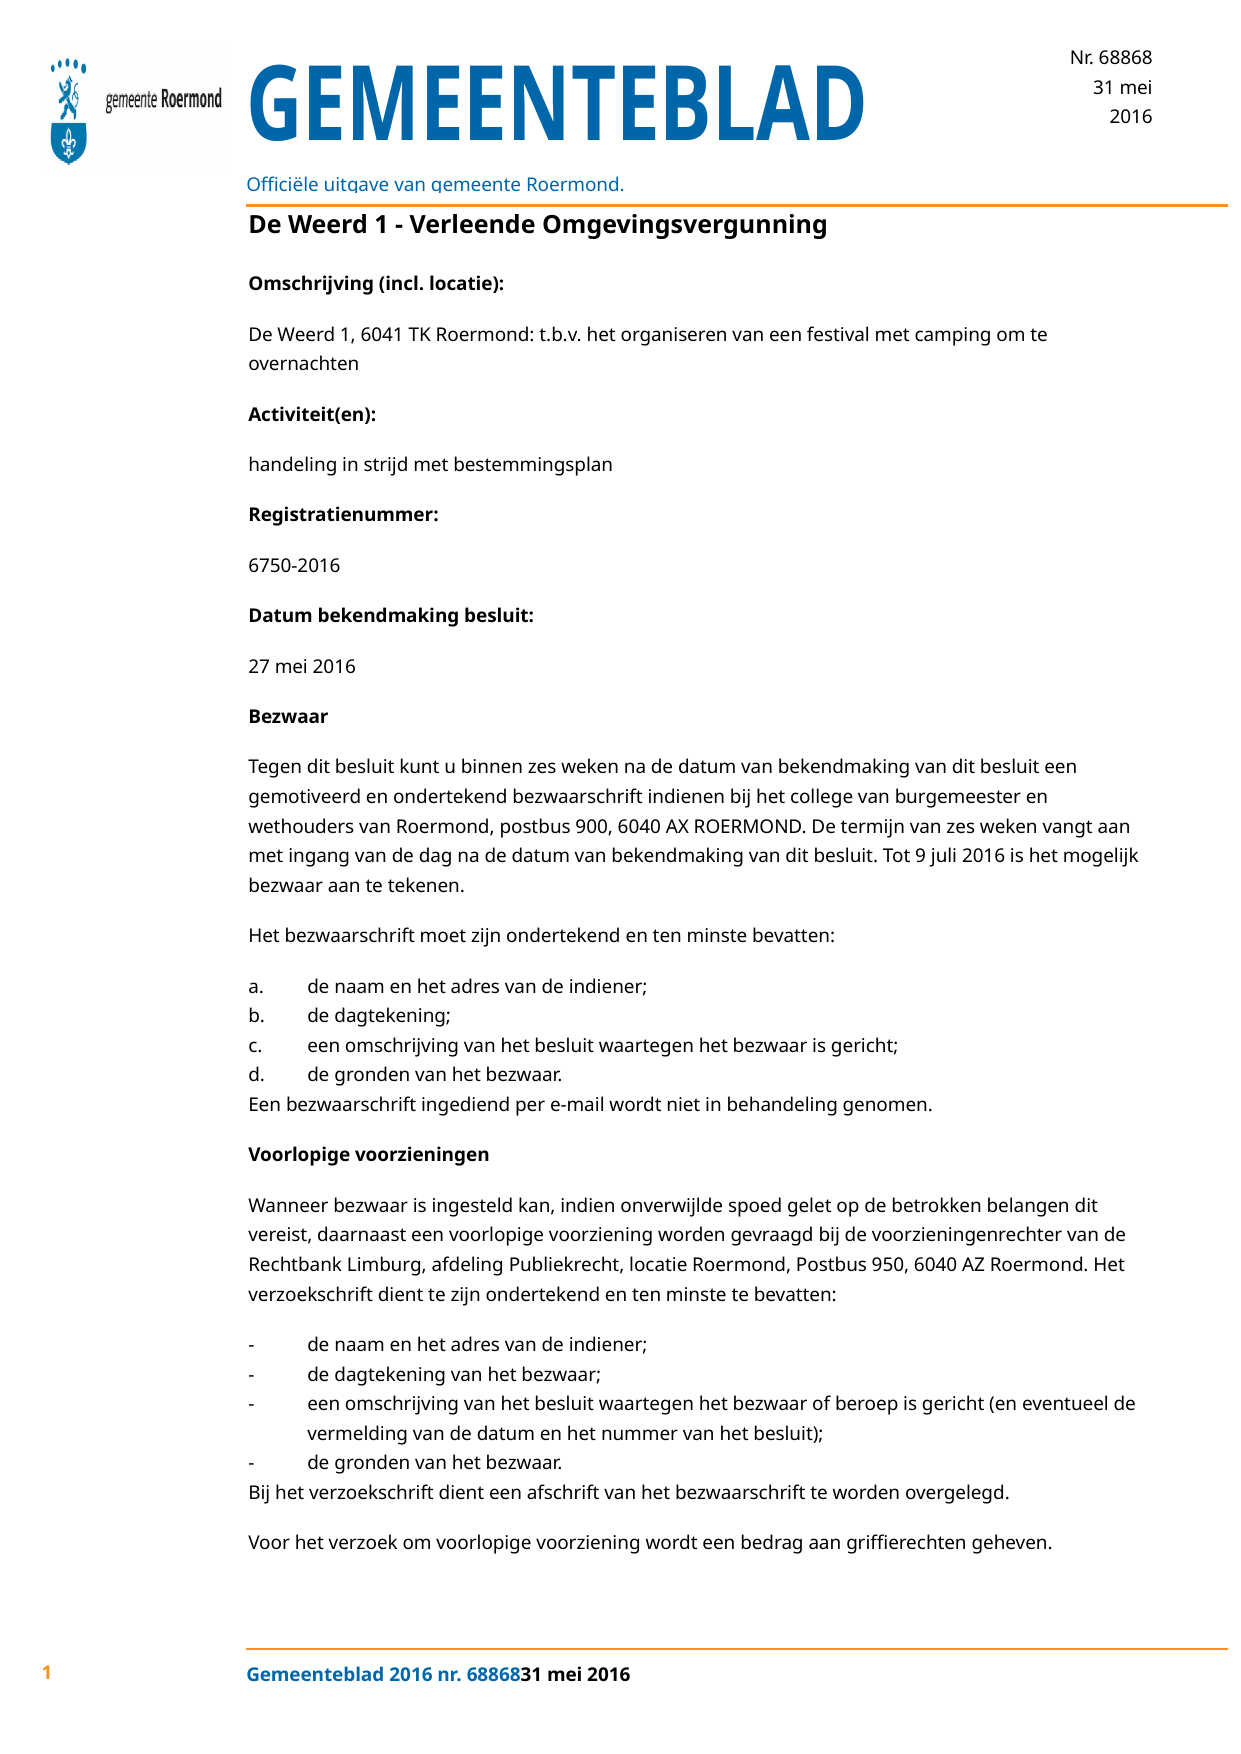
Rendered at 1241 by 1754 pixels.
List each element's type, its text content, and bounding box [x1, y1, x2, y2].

list een omschrijving van het besluit waartegen het bezwaar of beroep is gericht (en eventueel de vermelding van de datum en het nummer van het besluit); [248, 1390, 1152, 1446]
list de gronden van het bezwaar. [248, 1062, 1152, 1087]
text Activiteit(en): [248, 401, 1152, 426]
text Bij het verzoekschrift dient een afschrift van het bezwaarschrift te worden overgelegd. [248, 1479, 1152, 1505]
text 6750-2016 [248, 552, 1152, 578]
list een omschrijving van het besluit waartegen het bezwaar is gericht; [248, 1032, 1152, 1058]
text Registratienummer: [248, 502, 1152, 527]
text De Weerd 1 - Verleende Omgevingsvergunning [248, 207, 1152, 241]
picture [41, 47, 231, 172]
list de dagtekening; [248, 1002, 1152, 1028]
text 27 mei 2016 [248, 653, 1152, 678]
text Voor het verzoek om voorlopige voorziening wordt een bedrag aan griffierechten geheven. [248, 1529, 1152, 1555]
text Wanneer bezwaar is ingesteld kan, indien onverwijlde spoed gelet op de betrokken belangen dit vereist, daarnaast een voorlopige voorziening worden gevraagd bij de voorzieningenrechter van de Rechtbank Limburg, afdeling Publiekrecht, locatie Roermond, Postbus 950, 6040 AZ Roermond. Het verzoekschrift dient te zijn ondertekend en ten minste te bevatten: [248, 1192, 1152, 1306]
list de naam en het adres van de indiener; [248, 973, 1152, 998]
list de dagtekening van het bezwaar; [248, 1361, 1152, 1386]
list de naam en het adres van de indiener; [248, 1331, 1152, 1357]
text Datum bekendmaking besluit: [248, 602, 1152, 628]
text Voorlopige voorzieningen [248, 1142, 1152, 1167]
text Een bezwaarschrift ingediend per e-mail wordt niet in behandeling genomen. [248, 1091, 1152, 1117]
text handeling in strijd met bestemmingsplan [248, 451, 1152, 477]
text Tegen dit besluit kunt u binnen zes weken na de datum van bekendmaking van dit besluit een gemotiveerd en ondertekend bezwaarschrift indienen bij het college van burgemeester en wethouders van Roermond, postbus 900, 6040 AX ROERMOND. De termijn van zes weken vangt aan met ingang van de dag na de datum van bekendmaking van dit besluit. Tot 9 juli 2016 is het mogelijk bezwaar aan te tekenen. [248, 754, 1152, 898]
text De Weerd 1, 6041 TK Roermond: t.b.v. het organiseren van een festival met camping om te overnachten [248, 321, 1152, 376]
text Bezwaar [248, 703, 1152, 729]
list de gronden van het bezwaar. [248, 1449, 1152, 1475]
text Het bezwaarschrift moet zijn ondertekend en ten minste bevatten: [248, 922, 1152, 948]
text Omschrijving (incl. locatie): [248, 270, 1152, 296]
